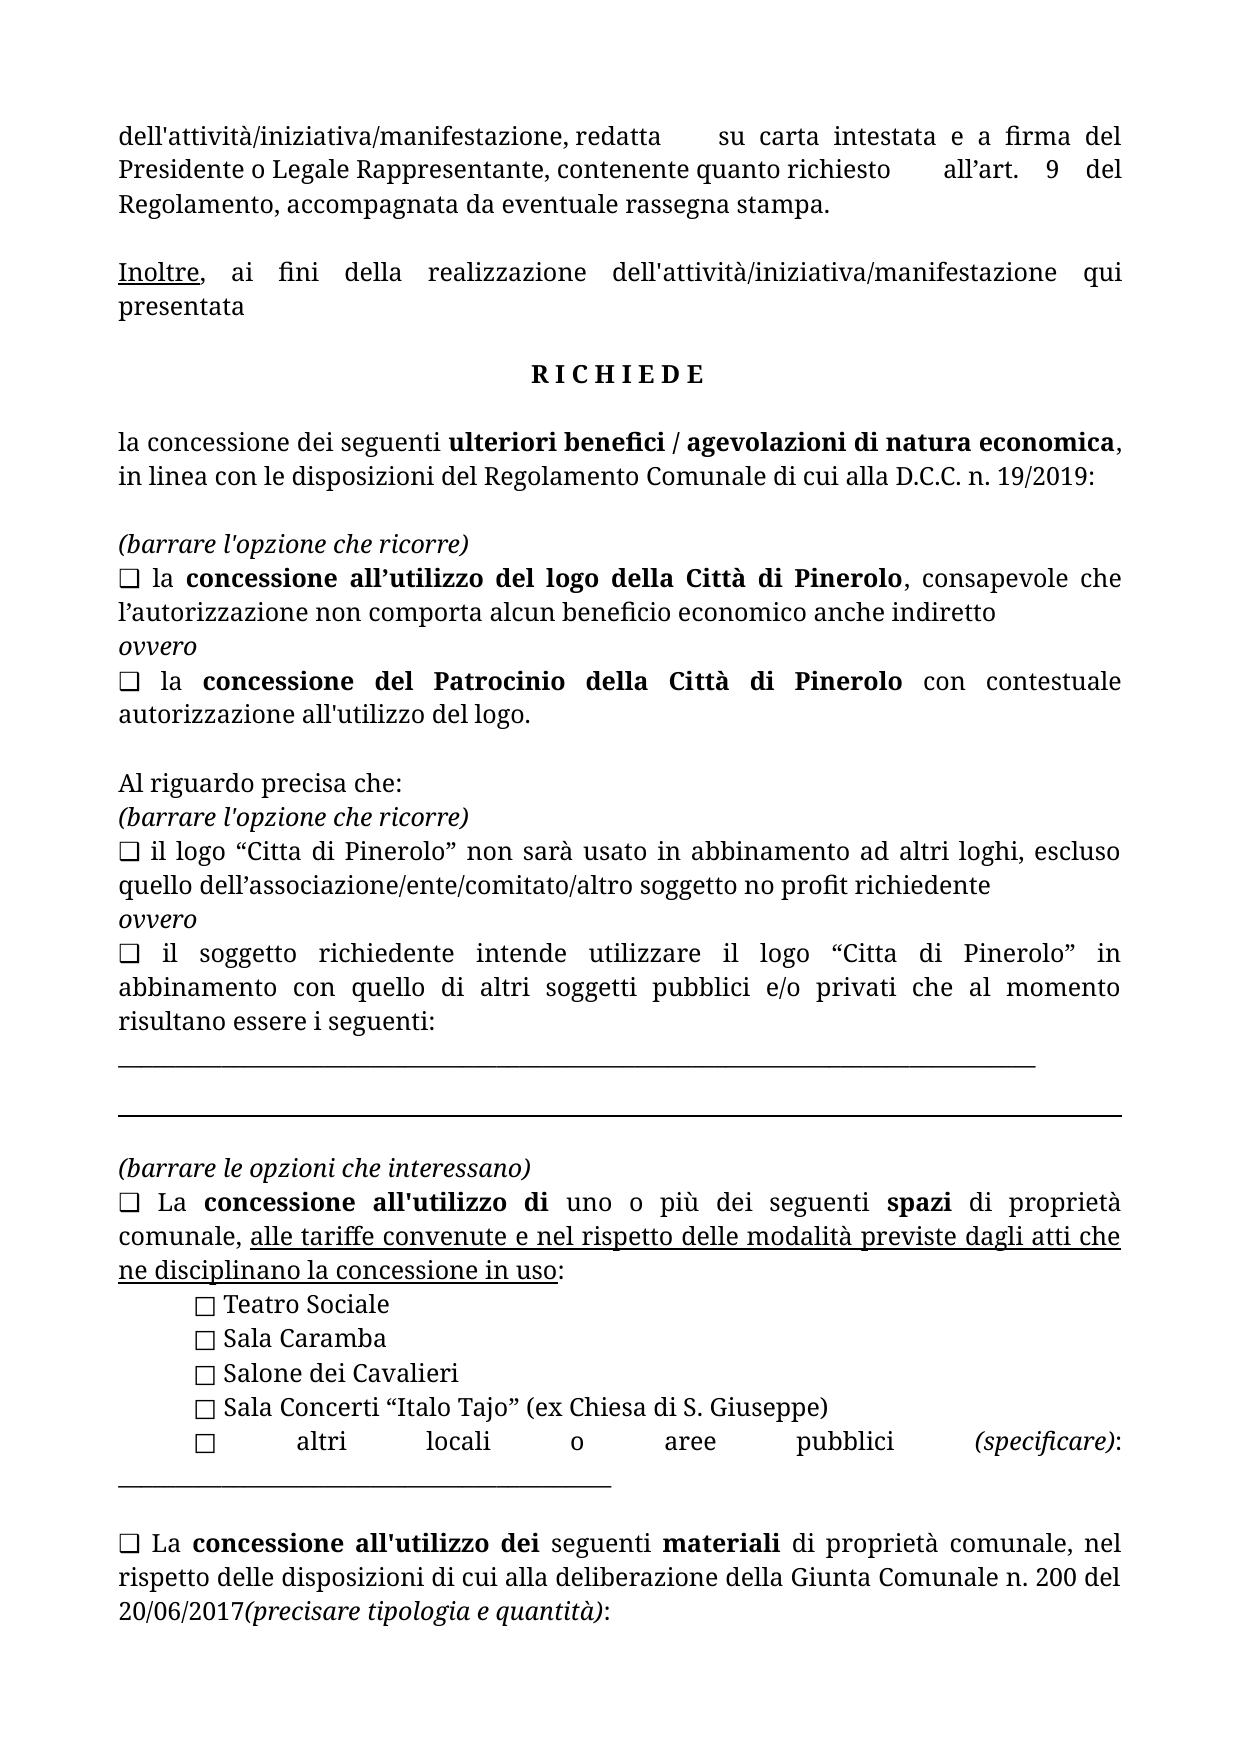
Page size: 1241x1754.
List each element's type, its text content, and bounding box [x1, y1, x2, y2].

text □ Sala Caramba [118, 1321, 1122, 1355]
text ❑ la concessione all’utilizzo del logo della Città di Pinerolo, consapevole che l’autorizzazione non comporta alcun beneficio economico anche indiretto [118, 561, 1122, 629]
text Inoltre, ai fini della realizzazione dell'attività/iniziativa/manifestazione qui presentata [118, 254, 1122, 322]
text □ altri locali o aree pubblici (specificare): ___________________________________________ [118, 1423, 1122, 1491]
text (barrare l'opzione che ricorre) [118, 527, 1122, 561]
text ovvero [118, 902, 1122, 936]
text ________________________________________________________________________________ [118, 1038, 1122, 1072]
text ovvero [118, 629, 1122, 663]
text □ Salone dei Cavalieri [118, 1355, 1122, 1389]
text R I C H I E D E [118, 357, 1122, 391]
text ❑ il soggetto richiedente intende utilizzare il logo “Citta di Pinerolo” in abbinamento con quello di altri soggetti pubblici e/o privati che al momento risultano essere i seguenti: [118, 936, 1122, 1038]
text (barrare l'opzione che ricorre) [118, 799, 1122, 833]
text dell'attività/iniziativa/manifestazione, redatta su carta intestata e a firma del Presidente o Legale Rappresentante, contenente quanto richiesto all’art. 9 del Regolamento, accompagnata da eventuale rassegna stampa. [118, 118, 1122, 220]
text ❑ La concessione all'utilizzo dei seguenti materiali di proprietà comunale, nel rispetto delle disposizioni di cui alla deliberazione della Giunta Comunale n. 200 del 20/06/2017(precisare tipologia e quantità): [118, 1526, 1122, 1628]
text ❑ il logo “Citta di Pinerolo” non sarà usato in abbinamento ad altri loghi, escluso quello dell’associazione/ente/comitato/altro soggetto no profit richiedente [118, 833, 1122, 902]
text □ Sala Concerti “Italo Tajo” (ex Chiesa di S. Giuseppe) [118, 1389, 1122, 1423]
text ❑ la concessione del Patrocinio della Città di Pinerolo con contestuale autorizzazione all'utilizzo del logo. [118, 663, 1122, 731]
text □ Teatro Sociale [118, 1287, 1122, 1321]
text Al riguardo precisa che: [118, 765, 1122, 799]
text (barrare le opzioni che interessano) [118, 1151, 1122, 1185]
text ❑ La concessione all'utilizzo di uno o più dei seguenti spazi di proprietà comunale, alle tariffe convenute e nel rispetto delle modalità previste dagli atti che ne disciplinano la concessione in uso: [118, 1185, 1122, 1287]
text la concessione dei seguenti ulteriori benefici / agevolazioni di natura economica, in linea con le disposizioni del Regolamento Comunale di cui alla D.C.C. n. 19/2019: [118, 425, 1122, 493]
